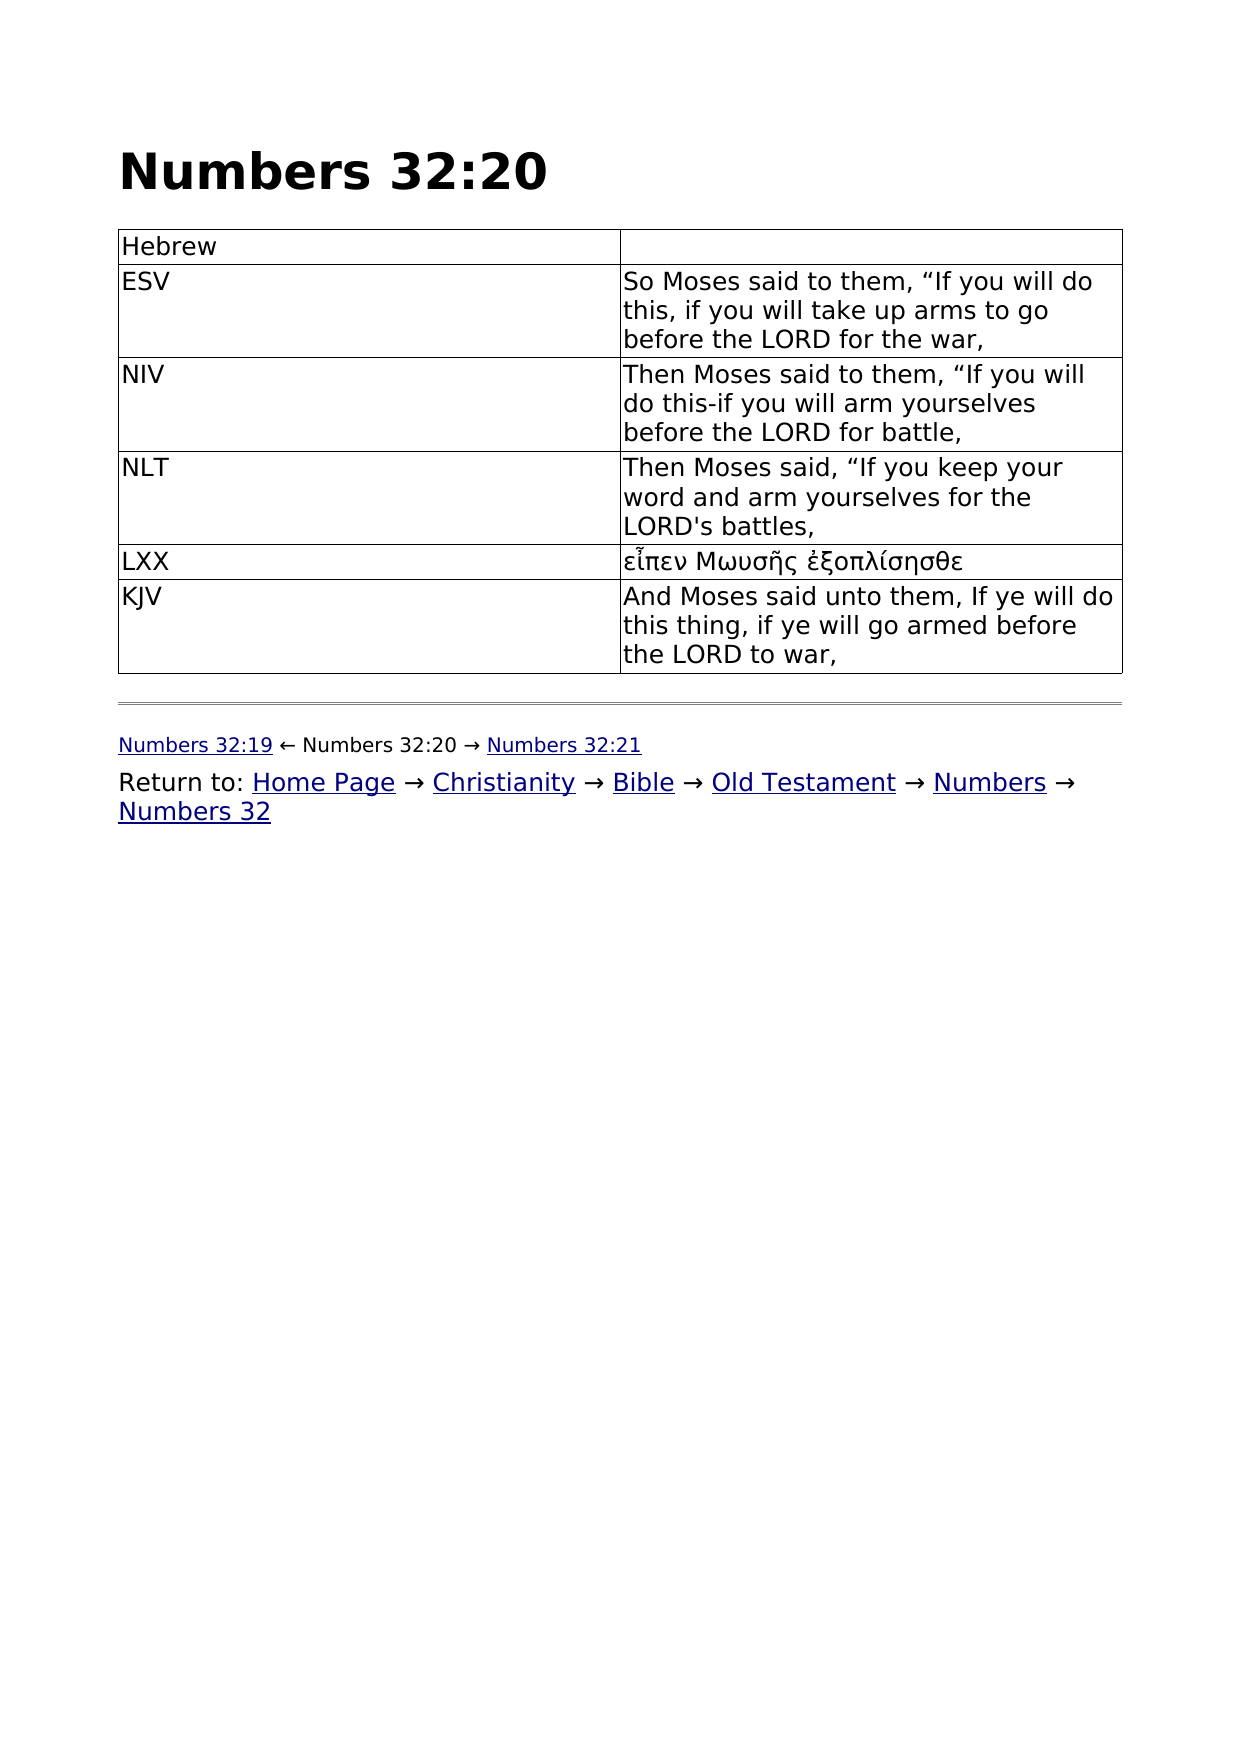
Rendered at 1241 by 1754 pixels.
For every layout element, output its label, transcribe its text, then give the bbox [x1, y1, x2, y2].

text Return to: Home Page → Christianity → Bible → Old Testament → Numbers → Numbers 32 [118, 768, 1122, 826]
table_cell And Moses said unto them, If ye will do this thing, if ye will go armed before the LORD to war, [621, 580, 1122, 673]
subtitle Numbers 32:20 [118, 143, 1122, 201]
table_cell KJV [119, 580, 620, 673]
table_cell Then Moses said, “If you keep your word and arm yourselves for the LORD's battles, [621, 452, 1122, 544]
table_header [621, 230, 1122, 264]
table_header Hebrew [119, 230, 620, 264]
table_cell NIV [119, 358, 620, 451]
table_cell NLT [119, 452, 620, 544]
text Numbers 32:19 ← Numbers 32:20 → Numbers 32:21 [118, 734, 1122, 768]
table_cell ESV [119, 265, 620, 357]
table_cell εἶπεν Μωυσῆς ἐξοπλίσησθε [621, 545, 1122, 579]
table_cell Then Moses said to them, “If you will do this-if you will arm yourselves before the LORD for battle, [621, 358, 1122, 451]
table_cell LXX [119, 545, 620, 579]
table_cell So Moses said to them, “If you will do this, if you will take up arms to go before the LORD for the war, [621, 265, 1122, 357]
